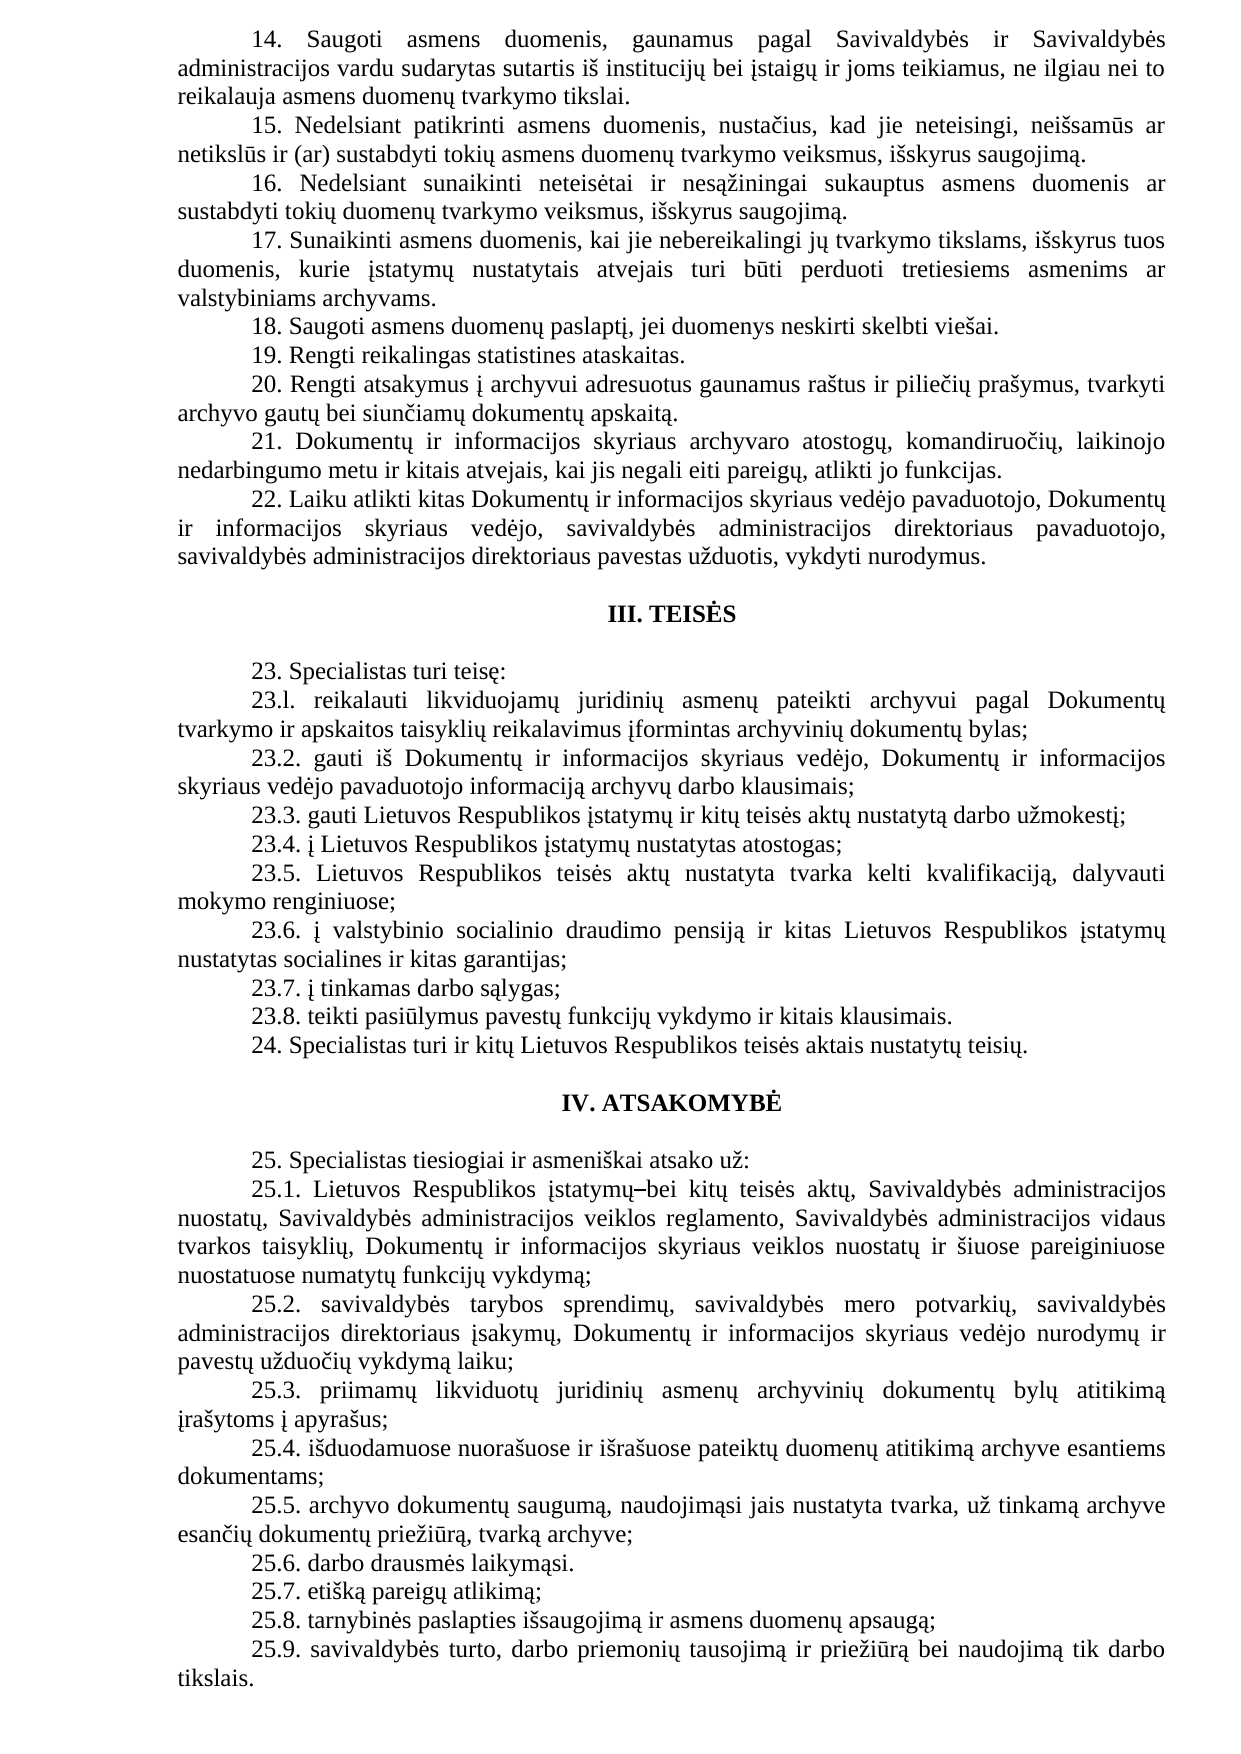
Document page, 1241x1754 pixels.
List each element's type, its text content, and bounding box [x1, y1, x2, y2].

text 22. Laiku atlikti kitas Dokumentų ir informacijos skyriaus vedėjo pavaduotojo, Dokumentų ir informacijos skyriaus vedėjo, savivaldybės administracijos direktoriaus pavaduotojo, savivaldybės administracijos direktoriaus pavestas užduotis, vykdyti nurodymus. [177, 484, 1167, 570]
text 15. Nedelsiant patikrinti asmens duomenis, nustačius, kad jie neteisingi, neišsamūs ar netikslūs ir (ar) sustabdyti tokių asmens duomenų tvarkymo veiksmus, išskyrus saugojimą. [177, 110, 1167, 168]
text 20. Rengti atsakymus į archyvui adresuotus gaunamus raštus ir piliečių prašymus, tvarkyti archyvo gautų bei siunčiamų dokumentų apskaitą. [177, 369, 1167, 426]
text 25. Specialistas tiesiogiai ir asmeniškai atsako už: [177, 1145, 1167, 1174]
text 23.7. į tinkamas darbo sąlygas; [177, 973, 1167, 1001]
text 25.4. išduodamuose nuorašuose ir išrašuose pateiktų duomenų atitikimą archyve esantiems dokumentams; [177, 1433, 1167, 1490]
text 25.5. archyvo dokumentų saugumą, naudojimąsi jais nustatyta tvarka, už tinkamą archyve esančių dokumentų priežiūrą, tvarką archyve; [177, 1490, 1167, 1548]
text 21. Dokumentų ir informacijos skyriaus archyvaro atostogų, komandiruočių, laikinojo nedarbingumo metu ir kitais atvejais, kai jis negali eiti pareigų, atlikti jo funkcijas. [177, 426, 1167, 484]
text III. TEISĖS [177, 599, 1167, 628]
text 25.3. priimamų likviduotų juridinių asmenų archyvinių dokumentų bylų atitikimą įrašytoms į apyrašus; [177, 1375, 1167, 1433]
text IV. ATSAKOMYBĖ [177, 1088, 1167, 1116]
text 17. Sunaikinti asmens duomenis, kai jie nebereikalingi jų tvarkymo tikslams, išskyrus tuos duomenis, kurie įstatymų nustatytais atvejais turi būti perduoti tretiesiems asmenims ar valstybiniams archyvams. [177, 225, 1167, 311]
text 23.l. reikalauti likviduojamų juridinių asmenų pateikti archyvui pagal Dokumentų tvarkymo ir apskaitos taisyklių reikalavimus įformintas archyvinių dokumentų bylas; [177, 685, 1167, 743]
text 23.6. į valstybinio socialinio draudimo pensiją ir kitas Lietuvos Respublikos įstatymų nustatytas socialines ir kitas garantijas; [177, 915, 1167, 973]
text 23. Specialistas turi teisę: [177, 656, 1167, 685]
text 25.9. savivaldybės turto, darbo priemonių tausojimą ir priežiūrą bei naudojimą tik darbo tikslais. [177, 1634, 1167, 1691]
text 18. Saugoti asmens duomenų paslaptį, jei duomenys neskirti skelbti viešai. [177, 311, 1167, 340]
text 16. Nedelsiant sunaikinti neteisėtai ir nesąžiningai sukauptus asmens duomenis ar sustabdyti tokių duomenų tvarkymo veiksmus, išskyrus saugojimą. [177, 168, 1167, 225]
text 19. Rengti reikalingas statistines ataskaitas. [177, 340, 1167, 369]
text 23.2. gauti iš Dokumentų ir informacijos skyriaus vedėjo, Dokumentų ir informacijos skyriaus vedėjo pavaduotojo informaciją archyvų darbo klausimais; [177, 743, 1167, 800]
text 25.6. darbo drausmės laikymąsi. [177, 1548, 1167, 1576]
text 25.7. etišką pareigų atlikimą; [177, 1576, 1167, 1605]
text 23.5. Lietuvos Respublikos teisės aktų nustatyta tvarka kelti kvalifikaciją, dalyvauti mokymo renginiuose; [177, 858, 1167, 915]
text 23.3. gauti Lietuvos Respublikos įstatymų ir kitų teisės aktų nustatytą darbo užmokestį; [177, 800, 1167, 829]
text 25.8. tarnybinės paslapties išsaugojimą ir asmens duomenų apsaugą; [177, 1605, 1167, 1634]
text 23.4. į Lietuvos Respublikos įstatymų nustatytas atostogas; [177, 829, 1167, 858]
text 25.1. Lietuvos Respublikos įstatymų bei kitų teisės aktų, Savivaldybės administracijos nuostatų, Savivaldybės administracijos veiklos reglamento, Savivaldybės administracijos vidaus tvarkos taisyklių, Dokumentų ir informacijos skyriaus veiklos nuostatų ir šiuose pareiginiuose nuostatuose numatytų funkcijų vykdymą; [177, 1174, 1167, 1289]
text 14. Saugoti asmens duomenis, gaunamus pagal Savivaldybės ir Savivaldybės administracijos vardu sudarytas sutartis iš institucijų bei įstaigų ir joms teikiamus, ne ilgiau nei to reikalauja asmens duomenų tvarkymo tikslai. [177, 24, 1167, 110]
text 25.2. savivaldybės tarybos sprendimų, savivaldybės mero potvarkių, savivaldybės administracijos direktoriaus įsakymų, Dokumentų ir informacijos skyriaus vedėjo nurodymų ir pavestų užduočių vykdymą laiku; [177, 1289, 1167, 1375]
text 24. Specialistas turi ir kitų Lietuvos Respublikos teisės aktais nustatytų teisių. [177, 1030, 1167, 1059]
text 23.8. teikti pasiūlymus pavestų funkcijų vykdymo ir kitais klausimais. [177, 1001, 1167, 1030]
